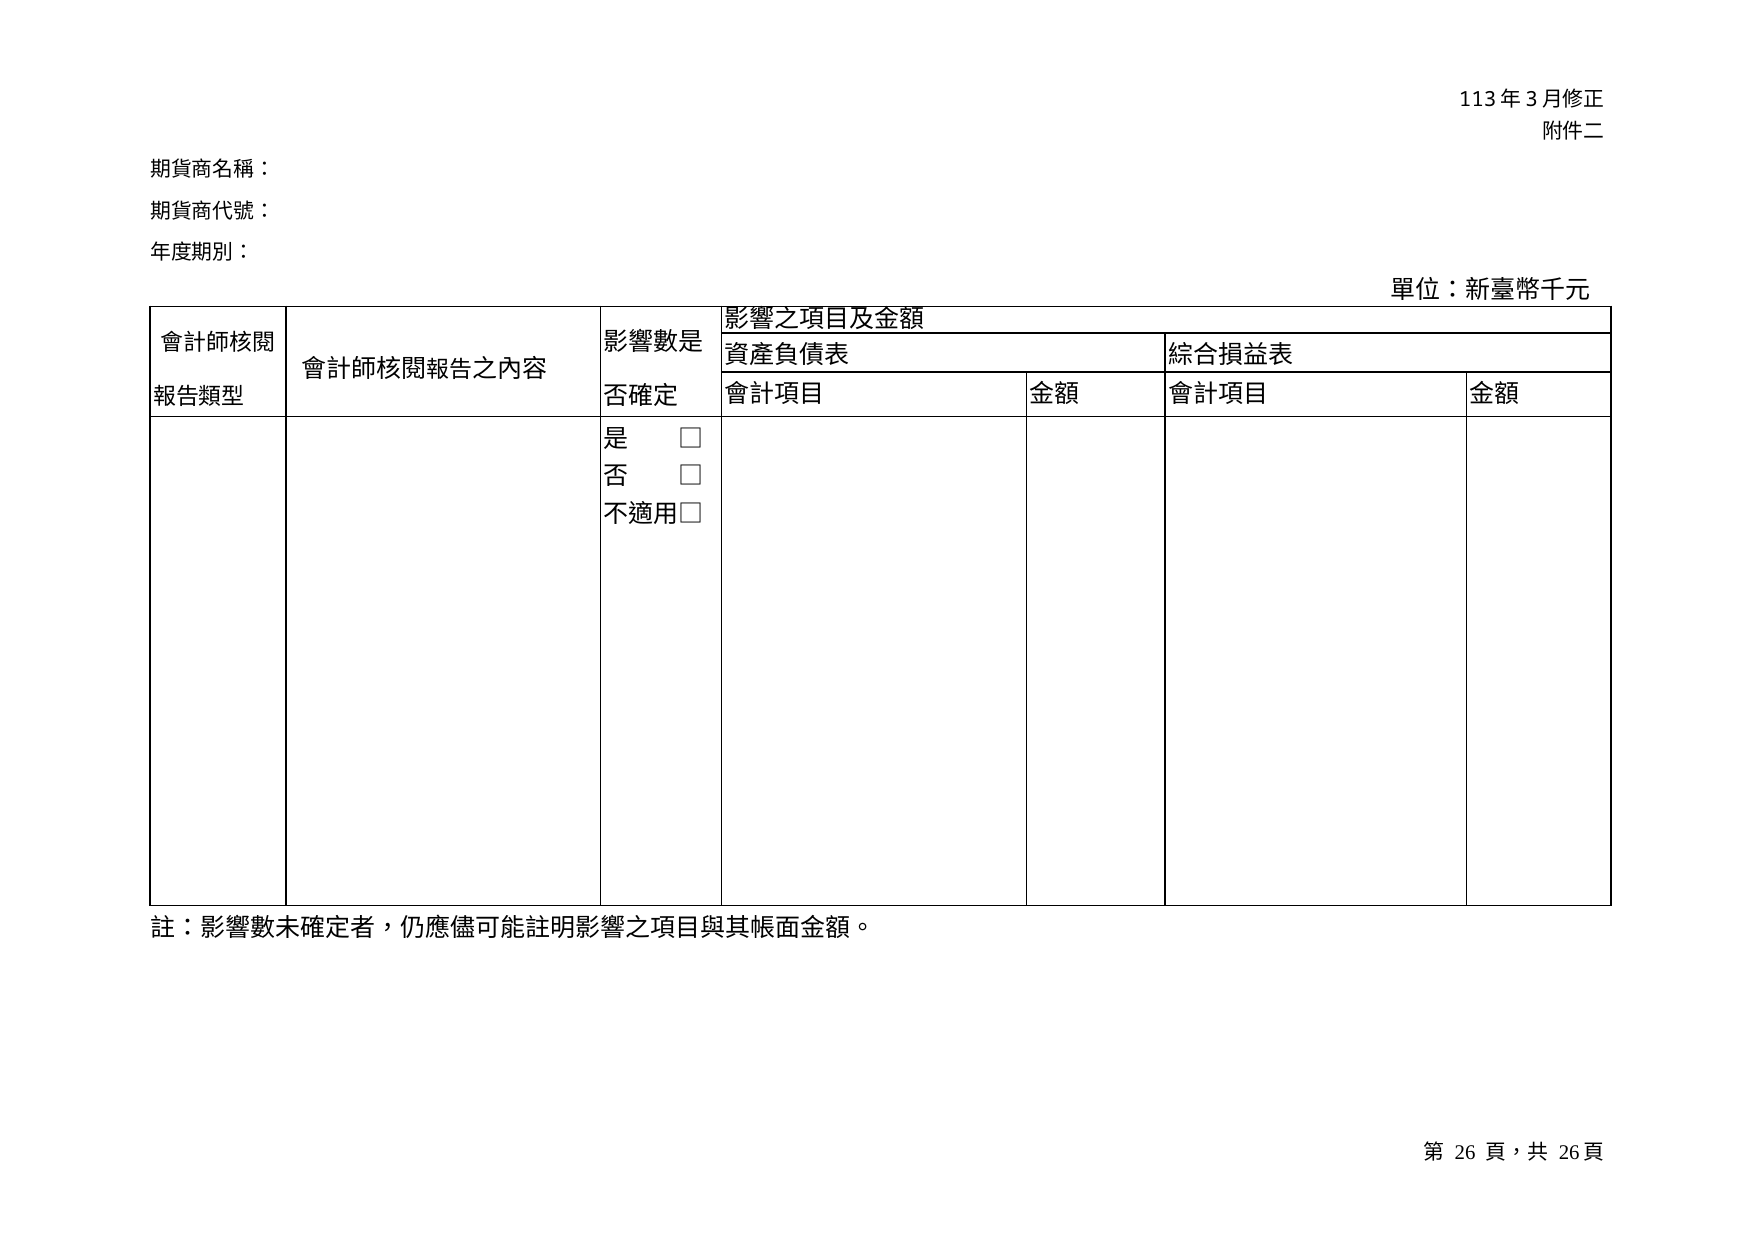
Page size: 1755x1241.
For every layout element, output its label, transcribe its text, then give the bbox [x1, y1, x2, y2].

text 單位：新臺幣千元 [150, 268, 1604, 306]
table_cell [151, 417, 285, 904]
table_header 影響數是否確定 [601, 307, 721, 416]
table_cell [1027, 417, 1164, 904]
table_cell 金額 [1467, 373, 1610, 416]
table_cell [722, 417, 1026, 904]
table_header 會計師核閱報告之內容 [287, 307, 600, 416]
text 期貨商名稱： [150, 143, 1604, 185]
table_cell 會計項目 [1166, 373, 1466, 416]
text 年度期別： [150, 226, 1604, 268]
table_cell [1467, 417, 1610, 904]
text 註：影響數未確定者，仍應儘可能註明影響之項目與其帳面金額。 [150, 906, 1604, 944]
table_header 會計師核閱 報告類型 [151, 307, 285, 416]
table_cell 金額 [1027, 373, 1164, 416]
table_cell 是 □ 否 □ 不適用□ [601, 417, 721, 904]
table_header 影響之項目及金額 [722, 307, 1610, 332]
table_cell [287, 417, 600, 904]
table_cell [1166, 417, 1466, 904]
table_cell 會計項目 [722, 373, 1026, 416]
table_cell 資產負債表 [722, 334, 1164, 371]
text 期貨商代號： [150, 185, 1604, 226]
text 附件二 [150, 118, 1604, 143]
table_cell 綜合損益表 [1166, 334, 1610, 371]
